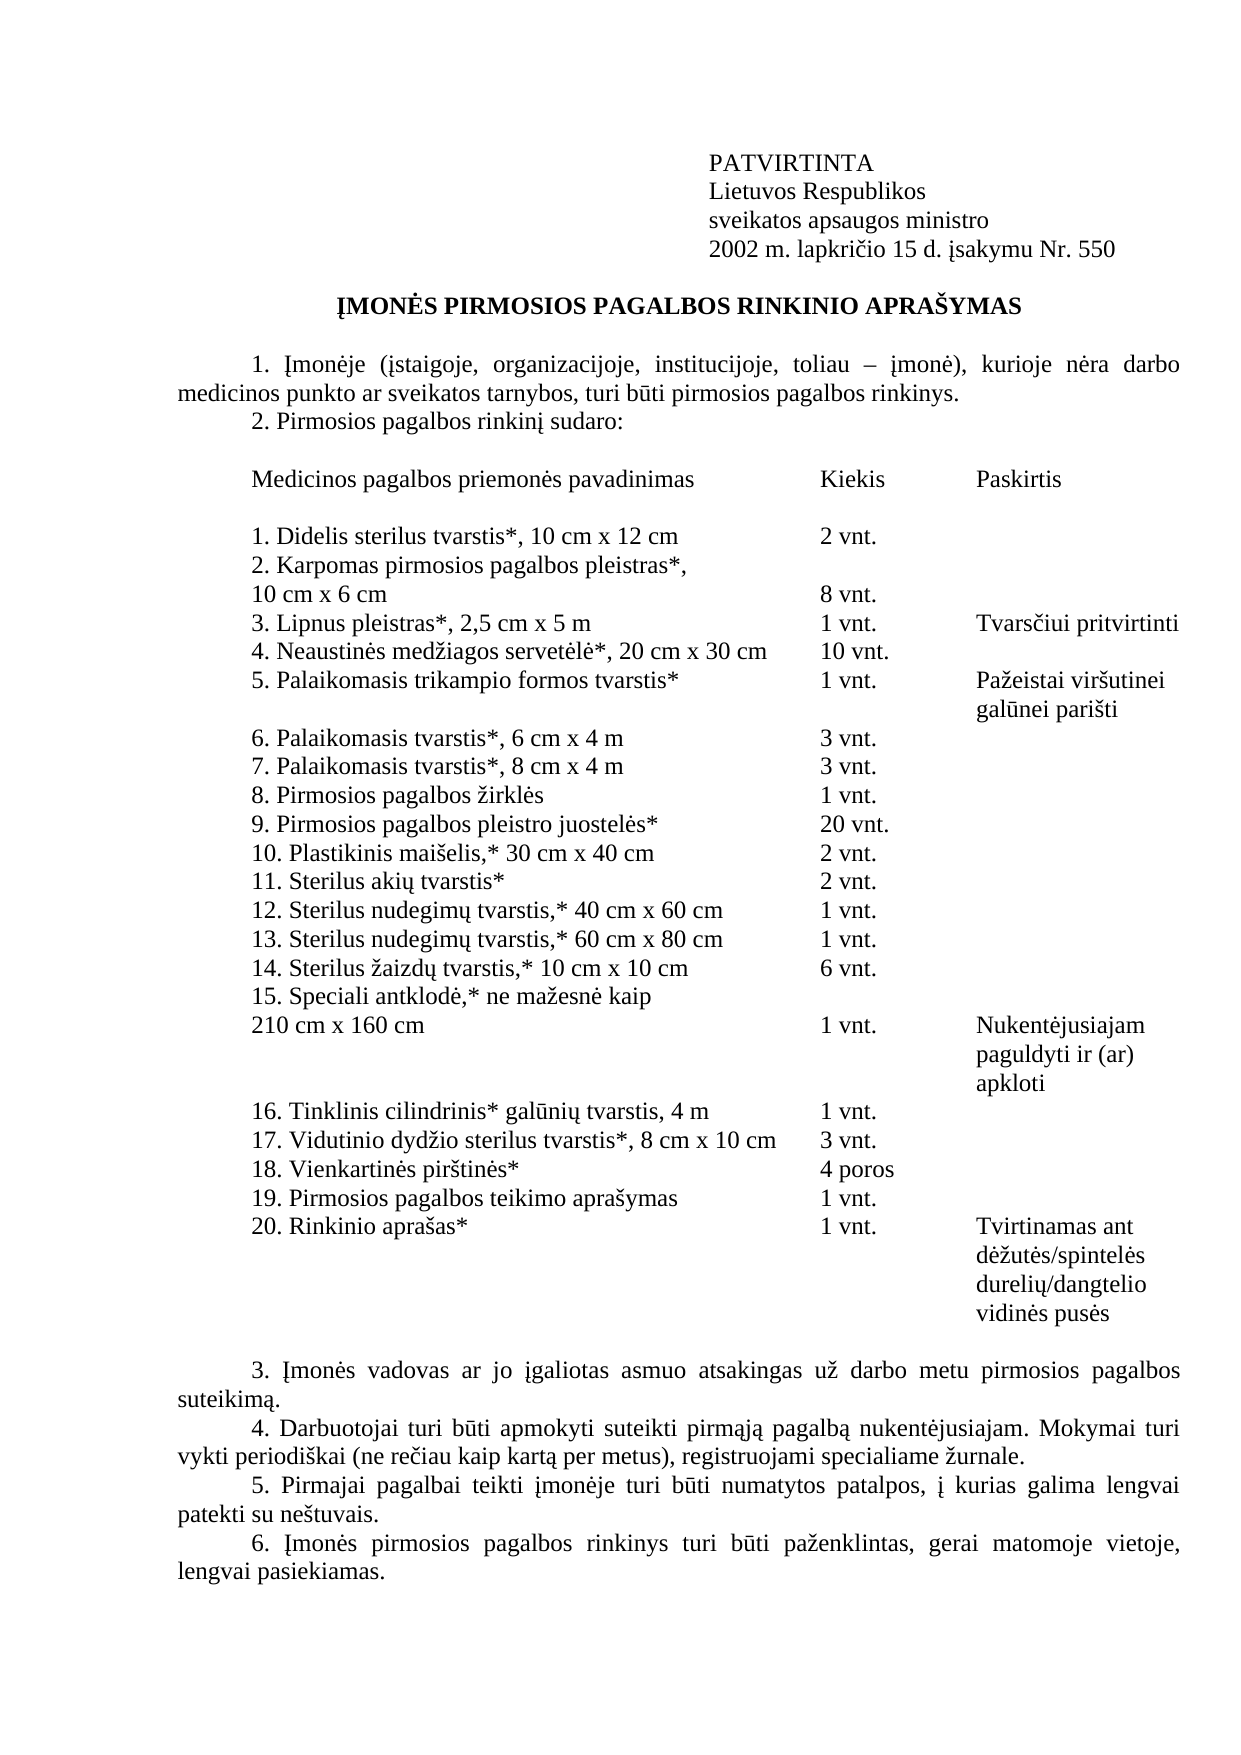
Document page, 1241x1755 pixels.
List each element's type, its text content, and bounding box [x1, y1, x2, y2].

text 6. Įmonės pirmosios pagalbos rinkinys turi būti paženklintas, gerai matomoje vietoje, lengvai pasiekiamas. [177, 1528, 1181, 1585]
text 6. Palaikomasis tvarstis*, 6 cm x 4 m 3 vnt. [177, 723, 1181, 751]
text sveikatos apsaugos ministro [177, 205, 1181, 234]
text 9. Pirmosios pagalbos pleistro juostelės* 20 vnt. [177, 809, 1181, 838]
text Medicinos pagalbos priemonės pavadinimas Kiekis Paskirtis [177, 464, 1181, 493]
text 16. Tinklinis cilindrinis* galūnių tvarstis, 4 m 1 vnt. [177, 1096, 1181, 1125]
text 10. Plastikinis maišelis,* 30 cm x 40 cm 2 vnt. [177, 838, 1181, 866]
text 15. Speciali antklodė,* ne mažesnė kaip [177, 981, 1181, 1010]
text 210 cm x 160 cm 1 vnt. Nukentėjusiajam [177, 1010, 1181, 1039]
text galūnei parišti [177, 694, 1181, 723]
text 14. Sterilus žaizdų tvarstis,* 10 cm x 10 cm 6 vnt. [177, 953, 1181, 981]
text 3. Įmonės vadovas ar jo įgaliotas asmuo atsakingas už darbo metu pirmosios pagalbos suteikimą. [177, 1355, 1181, 1413]
text 7. Palaikomasis tvarstis*, 8 cm x 4 m 3 vnt. [177, 751, 1181, 780]
text 4. Darbuotojai turi būti apmokyti suteikti pirmąją pagalbą nukentėjusiajam. Mokymai turi vykti periodiškai (ne rečiau kaip kartą per metus), registruojami specialiame žurnale. [177, 1413, 1181, 1470]
text 2. Karpomas pirmosios pagalbos pleistras*, [177, 550, 1181, 579]
text 20. Rinkinio aprašas* 1 vnt. Tvirtinamas ant [177, 1211, 1181, 1240]
text 1. Didelis sterilus tvarstis*, 10 cm x 12 cm 2 vnt. [177, 521, 1181, 550]
text apkloti [177, 1068, 1181, 1096]
text 4. Neaustinės medžiagos servetėlė*, 20 cm x 30 cm 10 vnt. [177, 636, 1181, 665]
text 10 cm x 6 cm 8 vnt. [177, 579, 1181, 608]
text 12. Sterilus nudegimų tvarstis,* 40 cm x 60 cm 1 vnt. [177, 895, 1181, 924]
text dėžutės/spintelės [177, 1240, 1181, 1269]
text 17. Vidutinio dydžio sterilus tvarstis*, 8 cm x 10 cm 3 vnt. [177, 1125, 1181, 1154]
text 2. Pirmosios pagalbos rinkinį sudaro: [177, 406, 1181, 435]
text ĮMONĖS PIRMOSIOS PAGALBOS RINKINIO APRAŠYMAS [177, 291, 1181, 320]
text 11. Sterilus akių tvarstis* 2 vnt. [177, 866, 1181, 895]
text 8. Pirmosios pagalbos žirklės 1 vnt. [177, 780, 1181, 809]
text vidinės pusės [177, 1298, 1181, 1326]
text 3. Lipnus pleistras*, 2,5 cm x 5 m 1 vnt. Tvarsčiui pritvirtinti [177, 608, 1181, 636]
text paguldyti ir (ar) [177, 1039, 1181, 1068]
text 1. Įmonėje (įstaigoje, organizacijoje, institucijoje, toliau – įmonė), kurioje nėra darbo medicinos punkto ar sveikatos tarnybos, turi būti pirmosios pagalbos rinkinys. [177, 349, 1181, 406]
text 19. Pirmosios pagalbos teikimo aprašymas 1 vnt. [177, 1183, 1181, 1211]
text Lietuvos Respublikos [177, 176, 1181, 205]
text PATVIRTINTA [177, 148, 1181, 176]
text 5. Palaikomasis trikampio formos tvarstis* 1 vnt. Pažeistai viršutinei [177, 665, 1181, 694]
text 18. Vienkartinės pirštinės* 4 poros [177, 1154, 1181, 1183]
text 13. Sterilus nudegimų tvarstis,* 60 cm x 80 cm 1 vnt. [177, 924, 1181, 953]
text 5. Pirmajai pagalbai teikti įmonėje turi būti numatytos patalpos, į kurias galima lengvai patekti su neštuvais. [177, 1470, 1181, 1528]
text durelių/dangtelio [177, 1269, 1181, 1298]
text 2002 m. lapkričio 15 d. įsakymu Nr. 550 [177, 234, 1181, 263]
